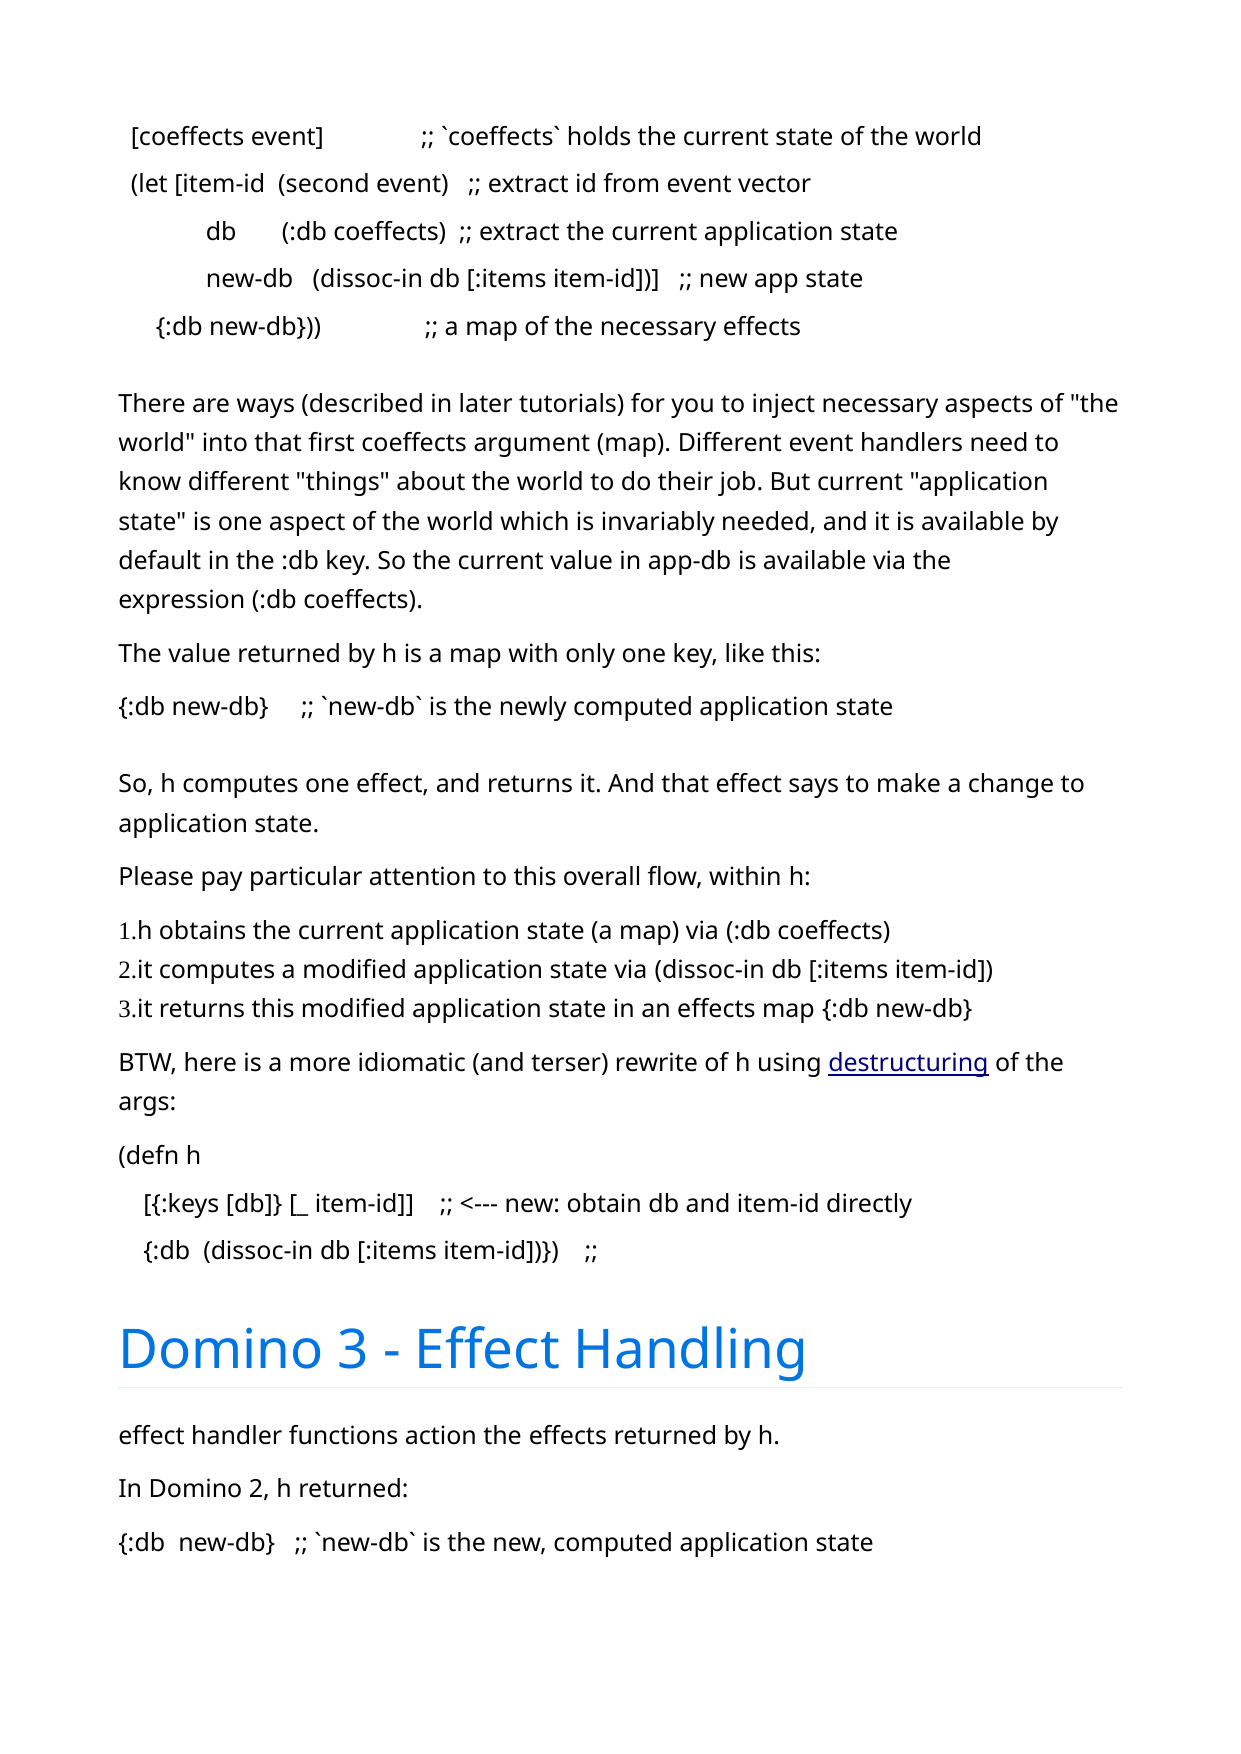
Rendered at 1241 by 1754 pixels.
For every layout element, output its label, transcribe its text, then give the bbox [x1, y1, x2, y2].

text [{:keys [db]} [_ item-id]] ;; <--- new: obtain db and item-id directly [118, 1185, 1122, 1219]
text {:db new-db})) ;; a map of the necessary effects [118, 308, 1122, 343]
list it returns this modified application state in an effects map {:db new-db} [118, 991, 1122, 1025]
text In Domino 2, h returned: [118, 1471, 1122, 1505]
text new-db (dissoc-in db [:items item-id])] ;; new app state [118, 261, 1122, 295]
text (let [item-id (second event) ;; extract id from event vector [118, 166, 1122, 200]
list h obtains the current application state (a map) via (:db coeffects) [118, 913, 1122, 947]
text So, h computes one effect, and returns it. And that effect says to make a change to application state. [118, 766, 1122, 839]
text [coeffects event] ;; `coeffects` holds the current state of the world [118, 118, 1122, 152]
list it computes a modified application state via (dissoc-in db [:items item-id]) [118, 952, 1122, 986]
subtitle Domino 3 - Effect Handling [118, 1310, 1122, 1387]
text Please pay particular attention to this overall flow, within h: [118, 859, 1122, 893]
text There are ways (described in later tutorials) for you to inject necessary aspects of "the world" into that first coeffects argument (map). Different event handlers need to know different "things" about the world to do their job. But current "application state" is one aspect of the world which is invariably needed, and it is available by default in the :db key. So the current value in app-db is available via the expression (:db coeffects). [118, 386, 1122, 616]
text effect handler functions action the effects returned by h. [118, 1417, 1122, 1451]
text {:db new-db} ;; `new-db` is the new, computed application state [118, 1525, 1122, 1559]
text {:db new-db} ;; `new-db` is the newly computed application state [118, 689, 1122, 723]
text (defn h [118, 1138, 1122, 1172]
text db (:db coeffects) ;; extract the current application state [118, 213, 1122, 247]
text The value returned by h is a map with only one key, like this: [118, 635, 1122, 669]
text {:db (dissoc-in db [:items item-id])}) ;; [118, 1233, 1122, 1267]
text BTW, here is a more idiomatic (and terser) rewrite of h using destructuring of the args: [118, 1045, 1122, 1118]
